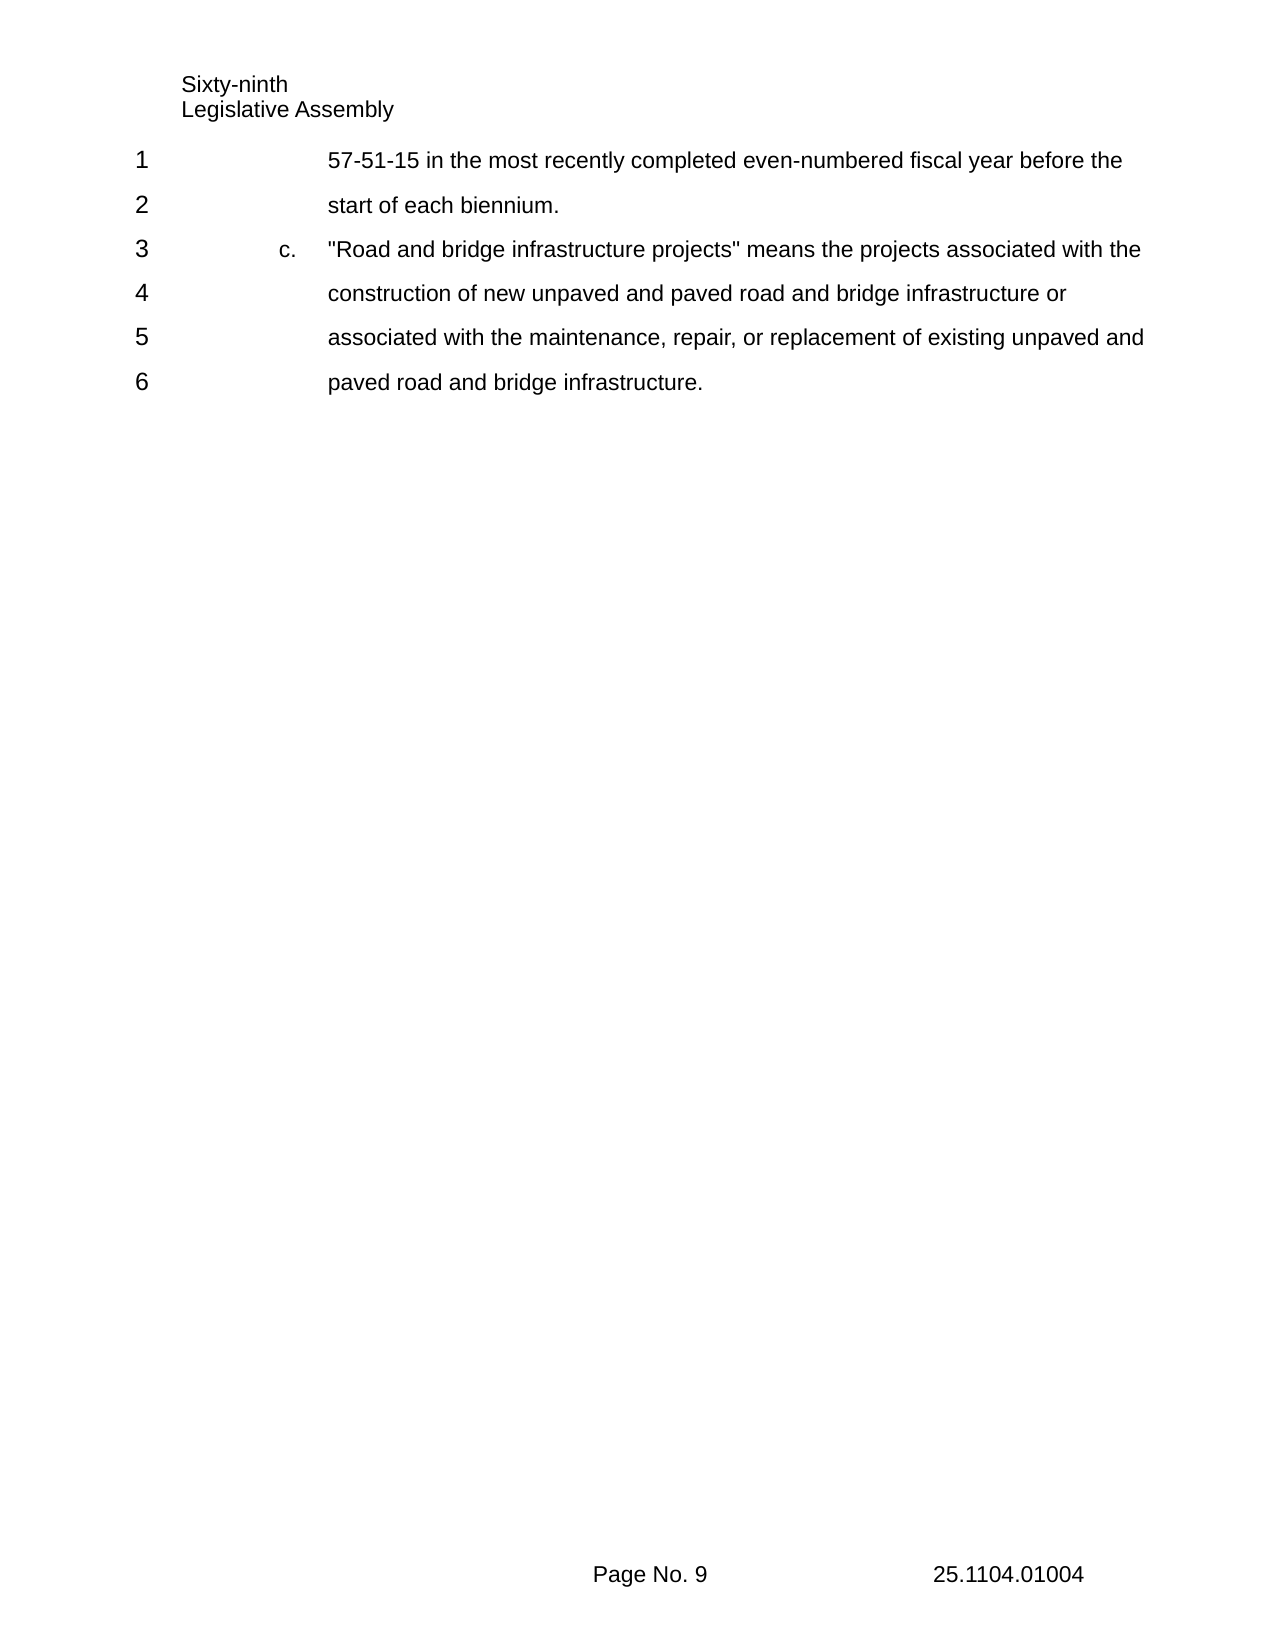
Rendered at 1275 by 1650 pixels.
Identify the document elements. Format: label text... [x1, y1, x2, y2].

text c. "Road and bridge infrastructure projects" means the projects associated with the construction of new unpaved and paved road and bridge infrastructure or associated with the maintenance, repair, or replacement of existing unpaved and paved road and bridge infrastructure. [181, 222, 1154, 399]
text 57‑51‑15 in the most recently completed even‑numbered fiscal year before the start of each biennium. [181, 133, 1154, 222]
